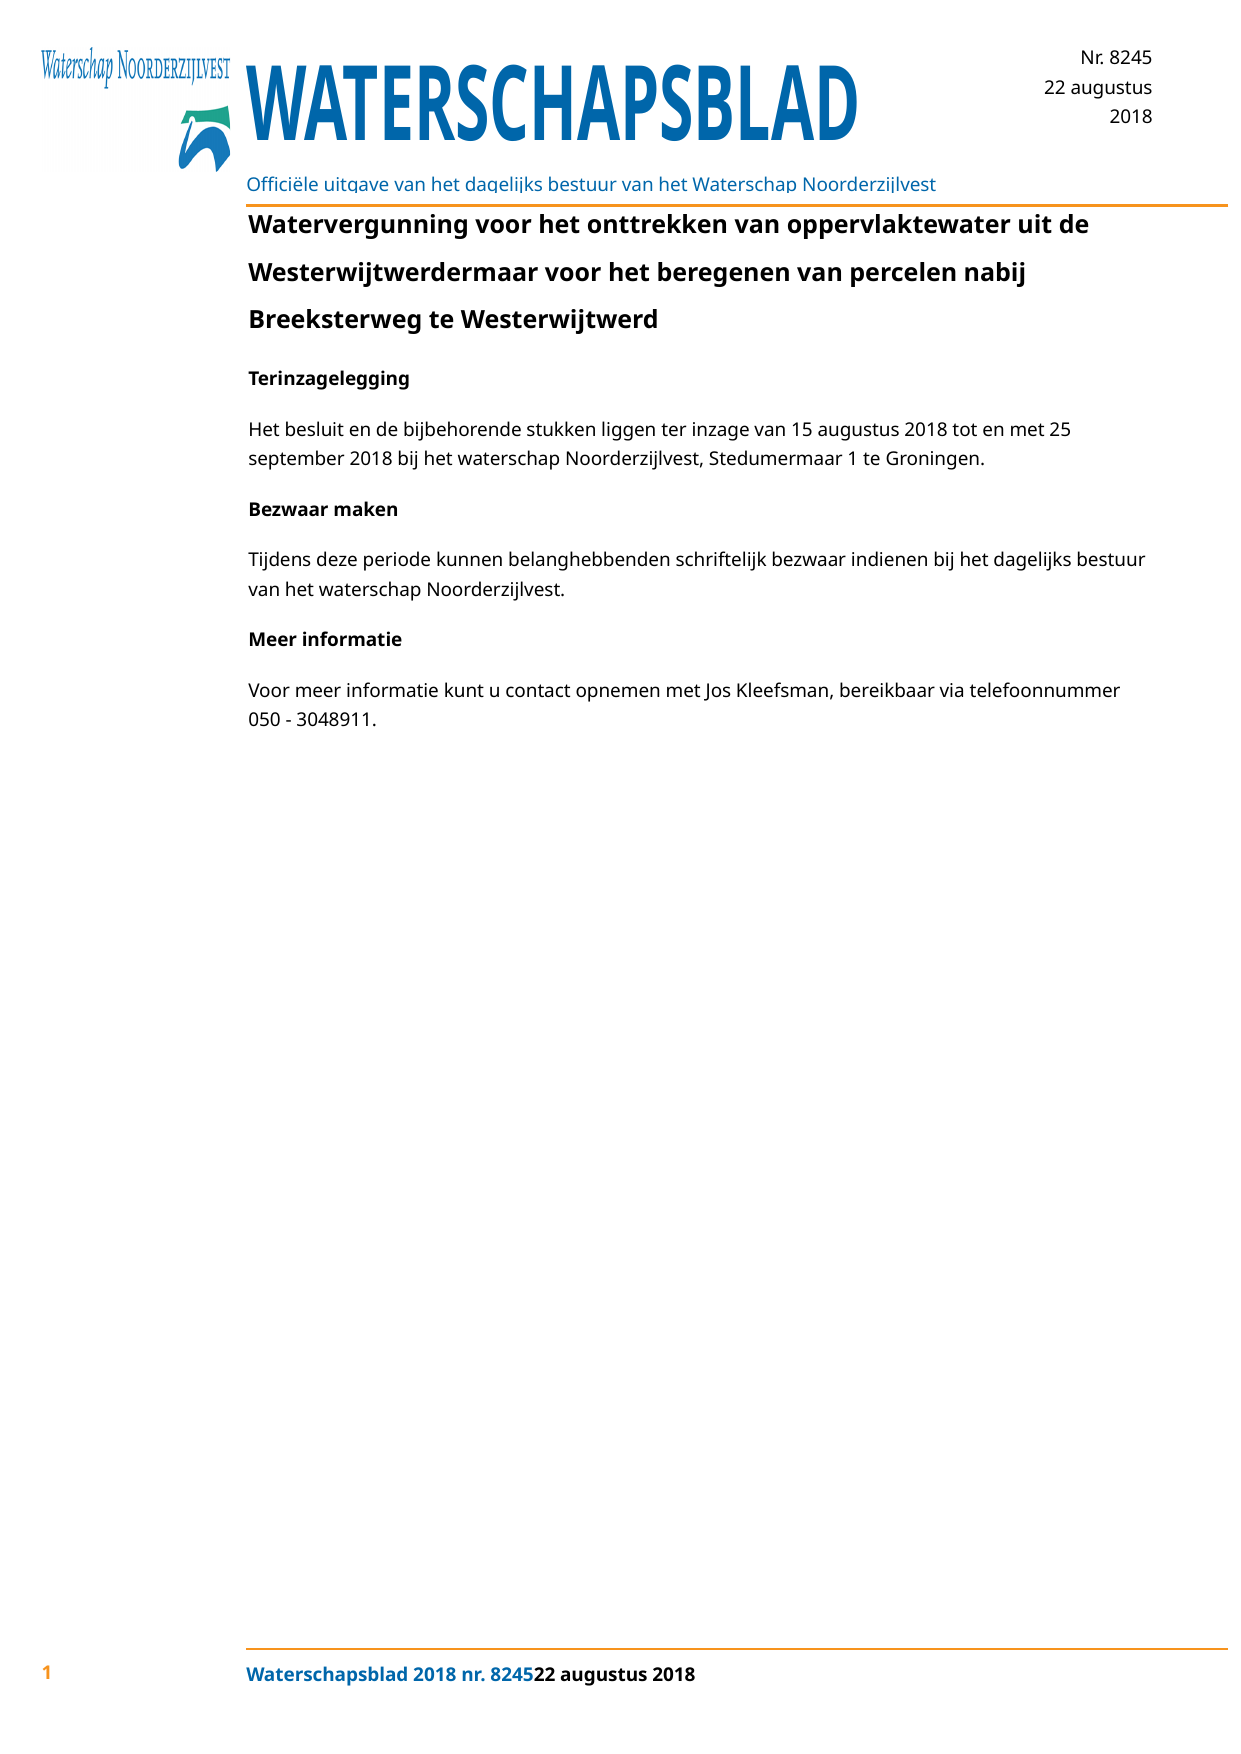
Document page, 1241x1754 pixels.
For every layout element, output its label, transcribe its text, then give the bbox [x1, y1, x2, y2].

picture [41, 47, 231, 172]
text Tijdens deze periode kunnen belanghebbenden schriftelijk bezwaar indienen bij het dagelijks bestuur van het waterschap Noorderzijlvest. [248, 546, 1152, 602]
text Watervergunning voor het onttrekken van oppervlaktewater uit de Westerwijtwerdermaar voor het beregenen van percelen nabij Breeksterweg te Westerwijtwerd [248, 207, 1152, 336]
text Voor meer informatie kunt u contact opnemen met Jos Kleefsman, bereikbaar via telefoonnummer 050 - 3048911. [248, 677, 1152, 732]
text Het besluit en de bijbehorende stukken liggen ter inzage van 15 augustus 2018 tot en met 25 september 2018 bij het waterschap Noorderzijlvest, Stedumermaar 1 te Groningen. [248, 416, 1152, 471]
text Terinzagelegging [248, 366, 1152, 391]
text Meer informatie [248, 626, 1152, 652]
text Bezwaar maken [248, 496, 1152, 522]
